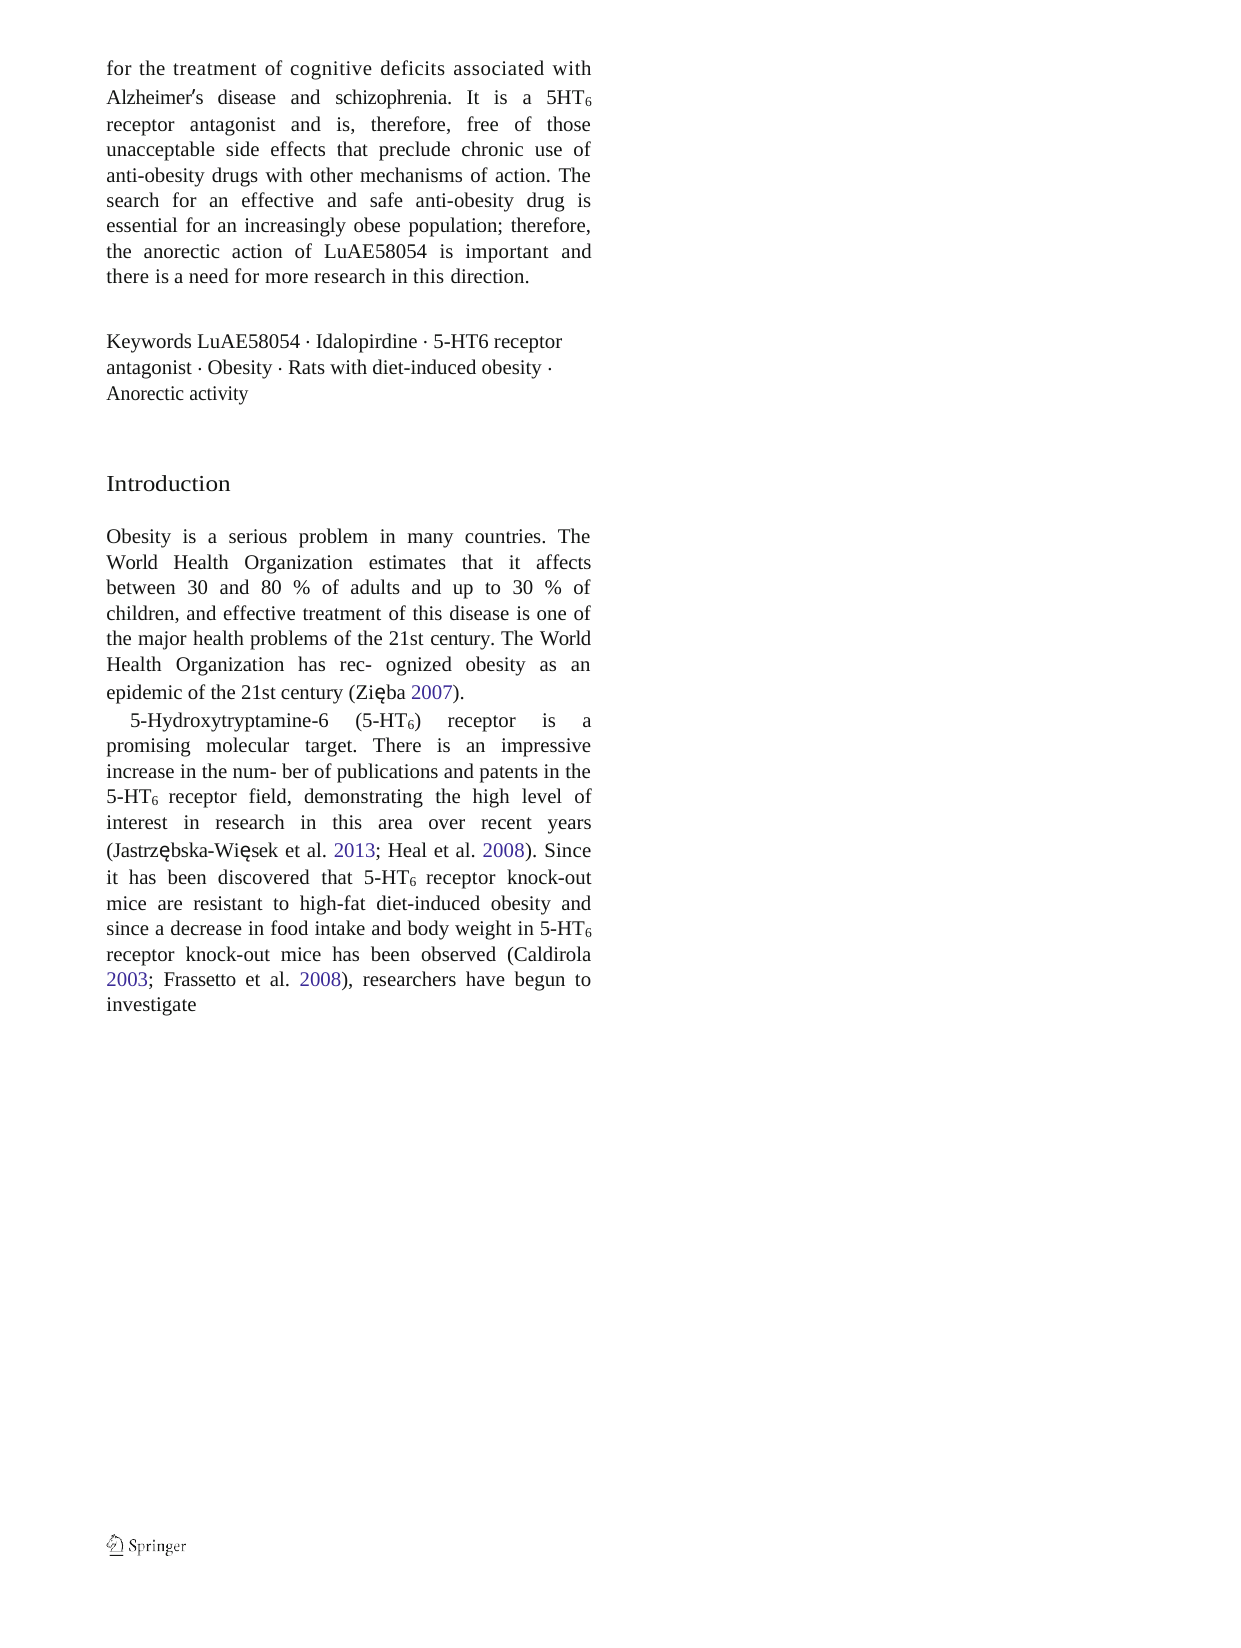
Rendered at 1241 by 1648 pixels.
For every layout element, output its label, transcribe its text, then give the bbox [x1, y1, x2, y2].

text Anorectic activity [106, 381, 603, 405]
text Keywords LuAE58054 . Idalopirdine . 5-HT6 receptor antagonist . Obesity . Rats with diet-induced obesity . [106, 328, 563, 380]
picture [106, 1534, 124, 1556]
text 5-Hydroxytryptamine-6 (5-HT6) receptor is a promising molecular target. There is an impressive increase in the num- ber of publications and patents in the 5-HT6 receptor field, demonstrating the high level of interest in research in this area over recent years (Jastrzębska-Więsek et al. 2013; Heal et al. 2008). Since it has been discovered that 5-HT6 receptor knock-out mice are resistant to high-fat diet-induced obesity and since a decrease in food intake and body weight in 5-HT6 receptor knock-out mice has been observed (Caldirola 2003; Frassetto et al. 2008), researchers have begun to investigate [106, 707, 591, 1016]
subtitle Introduction [106, 471, 603, 497]
text for the treatment of cognitive deficits associated with Alzheimer’s disease and schizophrenia. It is a 5HT6 receptor antagonist and is, therefore, free of those unacceptable side effects that preclude chronic use of anti-obesity drugs with other mechanisms of action. The search for an effective and safe anti-obesity drug is essential for an increasingly obese population; therefore, the anorectic action of LuAE58054 is important and there is a need for more research in this direction. [106, 56, 592, 288]
picture [129, 1539, 186, 1556]
text Obesity is a serious problem in many countries. The World Health Organization estimates that it affects between 30 and 80 % of adults and up to 30 % of children, and effective treatment of this disease is one of the major health problems of the 21st century. The World Health Organization has rec- ognized obesity as an epidemic of the 21st century (Zięba 2007). [106, 524, 591, 706]
